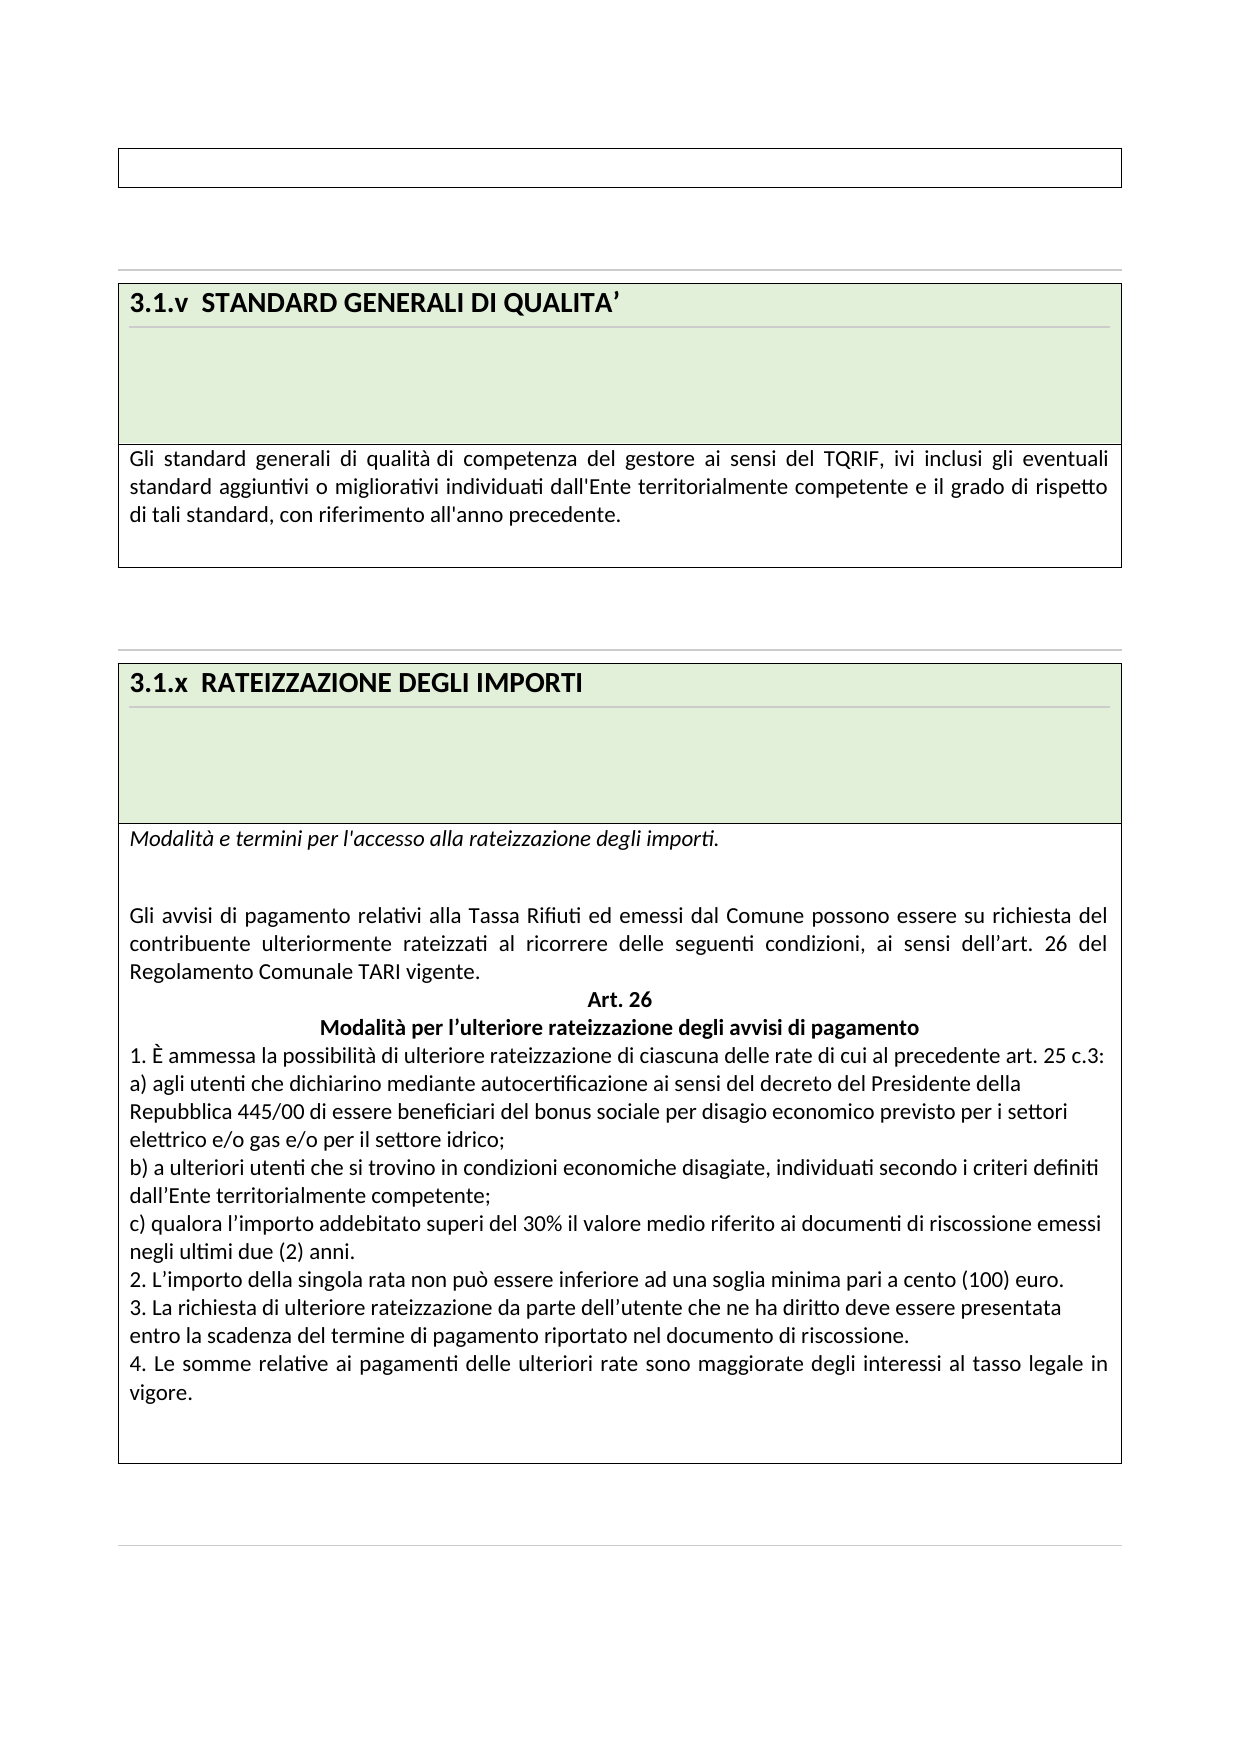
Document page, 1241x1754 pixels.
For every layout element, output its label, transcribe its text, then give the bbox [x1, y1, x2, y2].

table_cell Modalità e termini per l'accesso alla rateizzazione degli importi. Gli avvisi di pagamento relativi alla Tassa Rifiuti ed emessi dal Comune possono essere su richiesta del contribuente ulteriormente rateizzati al ricorrere delle seguenti condizioni, ai sensi dell’art. 26 del Regolamento Comunale TARI vigente. Art. 26 Modalità per l’ulteriore rateizzazione degli avvisi di pagamento 1. È ammessa la possibilità di ulteriore rateizzazione di ciascuna delle rate di cui al precedente art. 25 c.3: a) agli utenti che dichiarino mediante autocertificazione ai sensi del decreto del Presidente della Repubblica 445/00 di essere beneficiari del bonus sociale per disagio economico previsto per i settori elettrico e/o gas e/o per il settore idrico; b) a ulteriori utenti che si trovino in condizioni economiche disagiate, individuati secondo i criteri definiti dall’Ente territorialmente competente; c) qualora l’importo addebitato superi del 30% il valore medio riferito ai documenti di riscossione emessi negli ultimi due (2) anni. 2. L’importo della singola rata non può essere inferiore ad una soglia minima pari a cento (100) euro. 3. La richiesta di ulteriore rateizzazione da parte dell’utente che ne ha diritto deve essere presentata entro la scadenza del termine di pagamento riportato nel documento di riscossione. 4. Le somme relative ai pagamenti delle ulteriori rate sono maggiorate degli interessi al tasso legale in vigore. [119, 824, 1121, 1462]
table_header 3.1.v STANDARD GENERALI DI QUALITA’ [119, 284, 1121, 443]
table_cell Il posizionamento della gestione nell'ambito della matrice degli schemi regolatori, di cui all'Articolo 3 del TQRIF. Il Comune di Giano dell’Umbria è collocato all'interno dello Schema regolatore I. [119, 149, 1121, 187]
table_header 3.1.x RATEIZZAZIONE DEGLI IMPORTI [119, 664, 1121, 823]
table_cell Gli standard generali di qualità di competenza del gestore ai sensi del TQRIF, ivi inclusi gli eventuali standard aggiuntivi o migliorativi individuati dall'Ente territorialmente competente e il grado di rispetto di tali standard, con riferimento all'anno precedente. [119, 445, 1121, 567]
